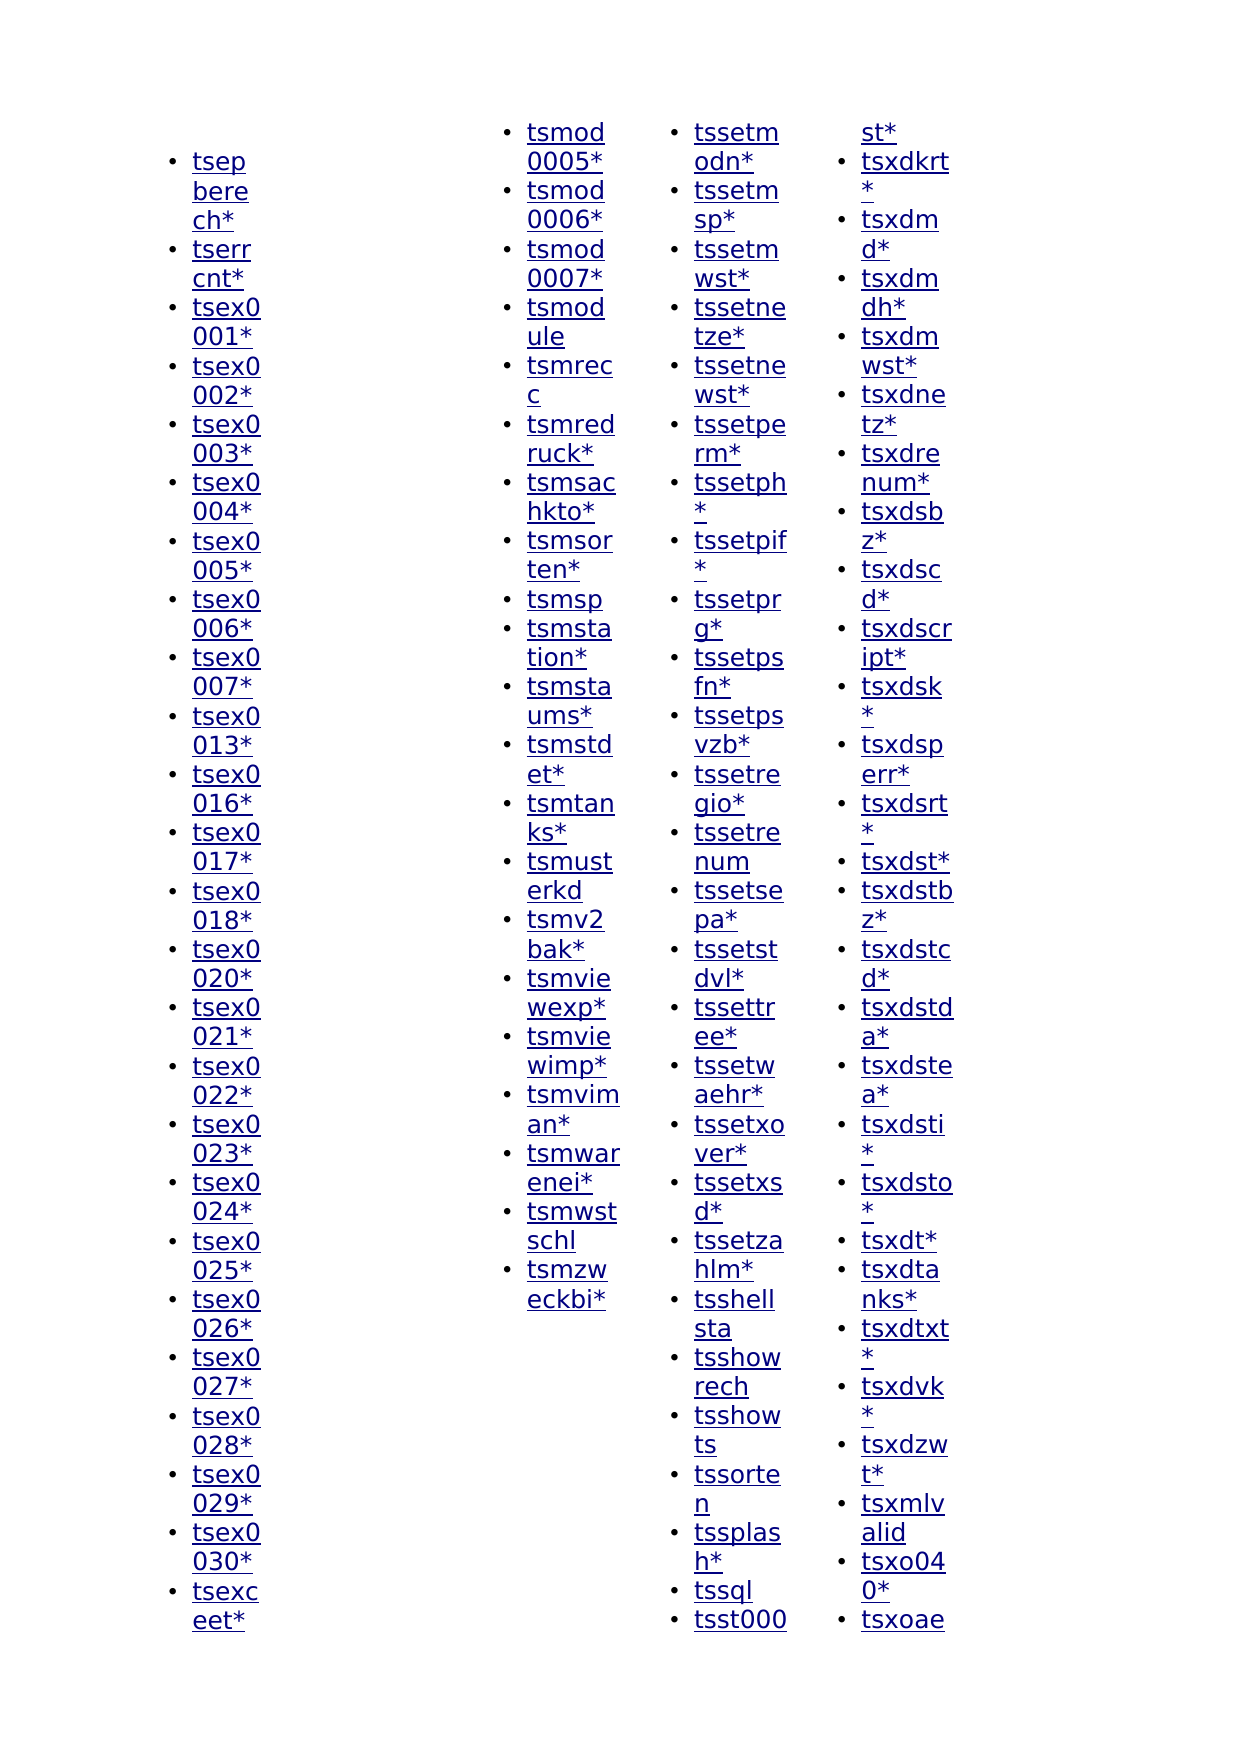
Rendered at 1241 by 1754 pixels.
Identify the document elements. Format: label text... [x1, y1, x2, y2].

table_header tst* tstanks tstcswebwl* tstelmenue tstestfbed tstestpars* tstestumg tstestvorl tstexte tstnkzuord tstpkarten tstskunde tstspruef* tstxt2pdf* tstxtedit tsu* tsugrechte tsumfirm tsumwkost* tsumwsach* tsundo tsundohist tsunused* tsupdate tsupdates tsurbeleg tsuser tsustid* tsv* tsverdicht tsversand tsvhist tsviewexpf tsviewimpf tsviman tsvlman tsvorkasse tsvorschau tsvs0002* tsvs0003* tsvs0004* tsvs0009* tsvs0011* tsvs0013* tsvs0014* tsvs0015* tsvs0016* tsvs0017* tsvs0021* tsvs0022* tsvs0023* tsvs0024* tsvs0025* tsvs0026* tsvs0027* tsvs0028* tsvs0030* tsvs0031* tsvs0032* tsvs0033* tsvs0034* tsvs0035* tsvs0036* tsw* tswarenein tswebnews* tswhiteein tswhitelis* tswlkomp tswlnacht* tswlprio* tswlscript* tswotasinf* tswww* tsx* tsxda* tsxdabr* tsxdaix* tsxdak* tsxdarctxt* tsxdaten* tsxdba* tsxdbest* tsxdbetr* tsxdcfg tsxdek* tsxdexf* tsxdfelder tsxdfilter* tsxdform* tsxdfr* tsxdgesamt* tsxdgrp* tsxdgut* tsxdkd* tsxdkdvs* tsxdkond* tsxdkontr* tsxdkost* tsxdkrt* tsxdmd* tsxdmdh* tsxdmwst* tsxdnetz* tsxdrenum* tsxdsbz* tsxdscd* tsxdscript* tsxdsk* tsxdsperr* tsxdsrt* tsxdst* tsxdstbz* tsxdstcd* tsxdstda* tsxdstea* tsxdsti* tsxdsto* tsxdt* tsxdtanks* tsxdtxt* tsxdvk* tsxdzwt* tsxmlvalid tsxo040* tsxoaender* tsxobest* tsxoil* tsxokundts* tsxolabr tsxonachv* tsxoopfile* tsxozugkor* tsxozuord tsxrecii* tsxreubl* [788, 118, 955, 1635]
table_header tsn* tsnacht* tsnetze tso* tsonline tsout0001* tsout0002* tsout0003* tsout0004* tsout0005* tsout0006* tsout0007* tsout0008* tsout0009* tsout0010* tsout0012* tsout0013* tsout0014* tsout0015* tsout0016* tsout0017* tsout0018* tsout0019* tsout0020* tsout0021* tsout0022* tsout0023* tsout0024* tsp* tsparse* tspi0001* tspi0002* tspi0003* tspi0004* tspi0005* tspi0006* tspi0007* tspi0008* tspi0009* tspifilter tspimport tspinacht* tspr0001* tspr0002* tspreise tspreisex* tspreisneu tsprogramm tsprozlog tspruef tspruefidx tspwneu* tsr* tsrcfilter tsrddiff tsrebuild* tsrecc tsrecchgde tsrecchgtx tsrechte tsredruck tsreexport tsrenew* tsreorg* tsresetrsp* tsresetwin* tsresponse* tsrevchg tsrsptest tsrspxxxxx tsrueckfak* tss* tssachktde tssachkto tssepahisd tssepahist tssepalasn tssepalast tssepatext tsseph2las* tsserbez tssercod tssetall tssetcmds* tssetconfi* tssetdivtx* tssetdoct* tssetexkey* tssetfascr* tssetfirma* tssetform* tssetfunk* tssetjobs* tssetland* tssetliste* tssetmdtxt* tssetmen* tssetmodn* tssetmsp* tssetmwst* tssetnetze* tssetnewst* tssetperm* tssetph* tssetpif* tssetprg* tssetpsfn* tssetpsvzb* tssetregio* tssetrenum tssetsepa* tssetstdvl* tssettree* tssetwaehr* tssetxover* tssetxsd* tssetzahlm* tsshellsta tsshowrech tsshowts tssorten tssplash* tssql tsst0001* tsst0002* tsst0003* tsstabest tsstart* tsstarto tsstartx tsstaste tsstation tsstaums tsstazuab tsstbez tsstcode tsstdart tsstdetail tsstebez tsstfilter tsstimport tsstinfo tsstnacht* tsstneu tsstopnach tsstorno* tsstrueck* tsstums tsswitchfa* tssyslogex [620, 118, 787, 1635]
table_header [955, 118, 1122, 1635]
table_header tsf* tsfainfo tsfaktbed* tsfaktprot* tsfaktura tsfibu* tsfibu0001* tsfibu0002* tsfibu0003* tsfibu0005* tsfibu0006* tsfibu0007* tsfibu0008* tsfibu0009* tsfibu0010* tsfibu0011* tsfibu0012* tsfilde tsfilter tsfirma tsfmskrt tsformat tsformkd tsfprotex tsfracht tsfrachtn tsfunk tsg* tsgdpdu tsgennews* tsgetmd* tsgrprecht tsgruppen tsgutfakt* tsguthaben tsgutpos tsgutrech tsgutrueck tsgutstorn* tsgutsuch* tsgutverr* tsh* tshttplog tsi* tsimport tsimporte tsimpsum tsin0001 tsin0002 tsin0003 tsin0004 tsin0005 tsin0006 tsin0007 tsin0008 tsin0009 tsin0010 tsin0011 tsin0012 tsin0013 tsin0014 tsin0015 tsin0016 tsin0017 tsin0018 tsin0019 tsin0020 tsin0021 tsin0022 tsin0023 tsin0024 tsin0025 tsin0026 tsin0027 tsin0028 tsin0029 tsin0030 tsin0031 tsin0032 tsin0033 tsin0034 tsin0035 tsin0036 tsin0037 tsin0038 tsin0039 tsin0040 tsin0041 tsin0042 tsin0043* tsinventur [285, 118, 453, 1635]
table_header ts0* - ts9* ts2pi* ts3des* tsa* tsa2las* tsa2pdf* tsabnauf tsabnaufne tsabr2avi* tsabr2vi* tsabrarc tsabrarcre tsabrarcts tsabrexp* tsabrkurs tsaktarc* tsallperm* tsaltvers tsarctsdet tsautogut tsautoimp* tsax0001* tsax0002* tsb* tsbanken tsbestand tsbestueb tsbetr tsbuchung tsc* tscfgadmin tscfganz tscfgavia tscfgcmd tscfgcmdop tscfgco2ab tscfgcron tscfgdatev tscfgdruck tscfgepost tscfggut tscfgkondi tscfgkrt tscfgkrto tscfgmail tscfgsepa tscfgtask tscfgtnd tscfgtp24 tscfgvers tscfgweat tscfgxdat tscfgxre tschangets tschkbic tschkiban tschkkddel* tschkkondi* tschksoap* tschoosefa* tscleanup* tscleardir* tscode tsconfig tscpitest* tscronabr* tsd* tsdaten tsdatenrm tsdelign* tsdemo tsdemoabs* tsdemoconf* tsdemokart* tsdemokund* tsdemolist* tsdemosort* tsdemotdat* tsdemovorl* tsdetail tsdispo tsdoku* tse* tsepberech* tserrcnt* tsex0001* tsex0002* tsex0003* tsex0004* tsex0005* tsex0006* tsex0007* tsex0013* tsex0016* tsex0017* tsex0018* tsex0020* tsex0021* tsex0022* tsex0023* tsex0024* tsex0025* tsex0026* tsex0027* tsex0028* tsex0029* tsex0030* tsexceet* tsexfildet tsexfilter tsexjour* tsexplore tsexrecdet* tsexrecsum* [118, 118, 285, 1635]
table_header tsj* tsjourcat* tsk* tskarten tskartenkr tskass* tskass0001* tskass0002* tskass0003* tskass0005* tskass0006* tskass0009* tskass0012* tskdausl tskdblatt tskdgut tskdinfo tskdkontra tskdsperr tskdums tskdvers tskdvorlag tskmsueber tskondi tskondiart tskondiauf tskondifes tskondigkd tskondigr tskondikd* tskondilis tskondinac tskondinul tskondiueb tskondsum* tskontausw tskontdet tskontlist* tskontsuch tskorarcek tskordaten* tskore tskore0001* tskore0002* tskore0003* tskostktde tskostkto tskrtausw tskrtber tskrtcron* tskrtgeb* tskrti0001* tskrti0002* tskrti0003* tskrtin tskrtinfo tskrtlist tskrtneu tskrto0001 tskrtout tskrtsperr tskrtsuch tskrtueber tsktodatev* tskunden tskundsuch tskurse tsl* tslaender tslager* tslasthist tsleitweg* tslimit tslogout* tsm* tsmakehelp* tsmakexd* tsmandant tsmandate tsmbetr* tsmdaender* tsmdaten* tsmdatenrm* tsmddetail tsmdhist tsmdsuch tsmdueber tsmen tsmfaktura* tsmgutruec* tsminicat* tsminipars* tsmkdums tsmkondigr* tsmkupdate tsmod0001* tsmod0002* tsmod0003* tsmod0004* tsmod0005* tsmod0006* tsmod0007* tsmodule tsmrecc tsmredruck* tsmsachkto* tsmsorten* tsmsp tsmstation* tsmstaums* tsmstdet* tsmtanks* tsmusterkd tsmv2bak* tsmviewexp* tsmviewimp* tsmviman* tsmwarenei* tsmwstschl tsmzweckbi* [453, 118, 620, 1635]
